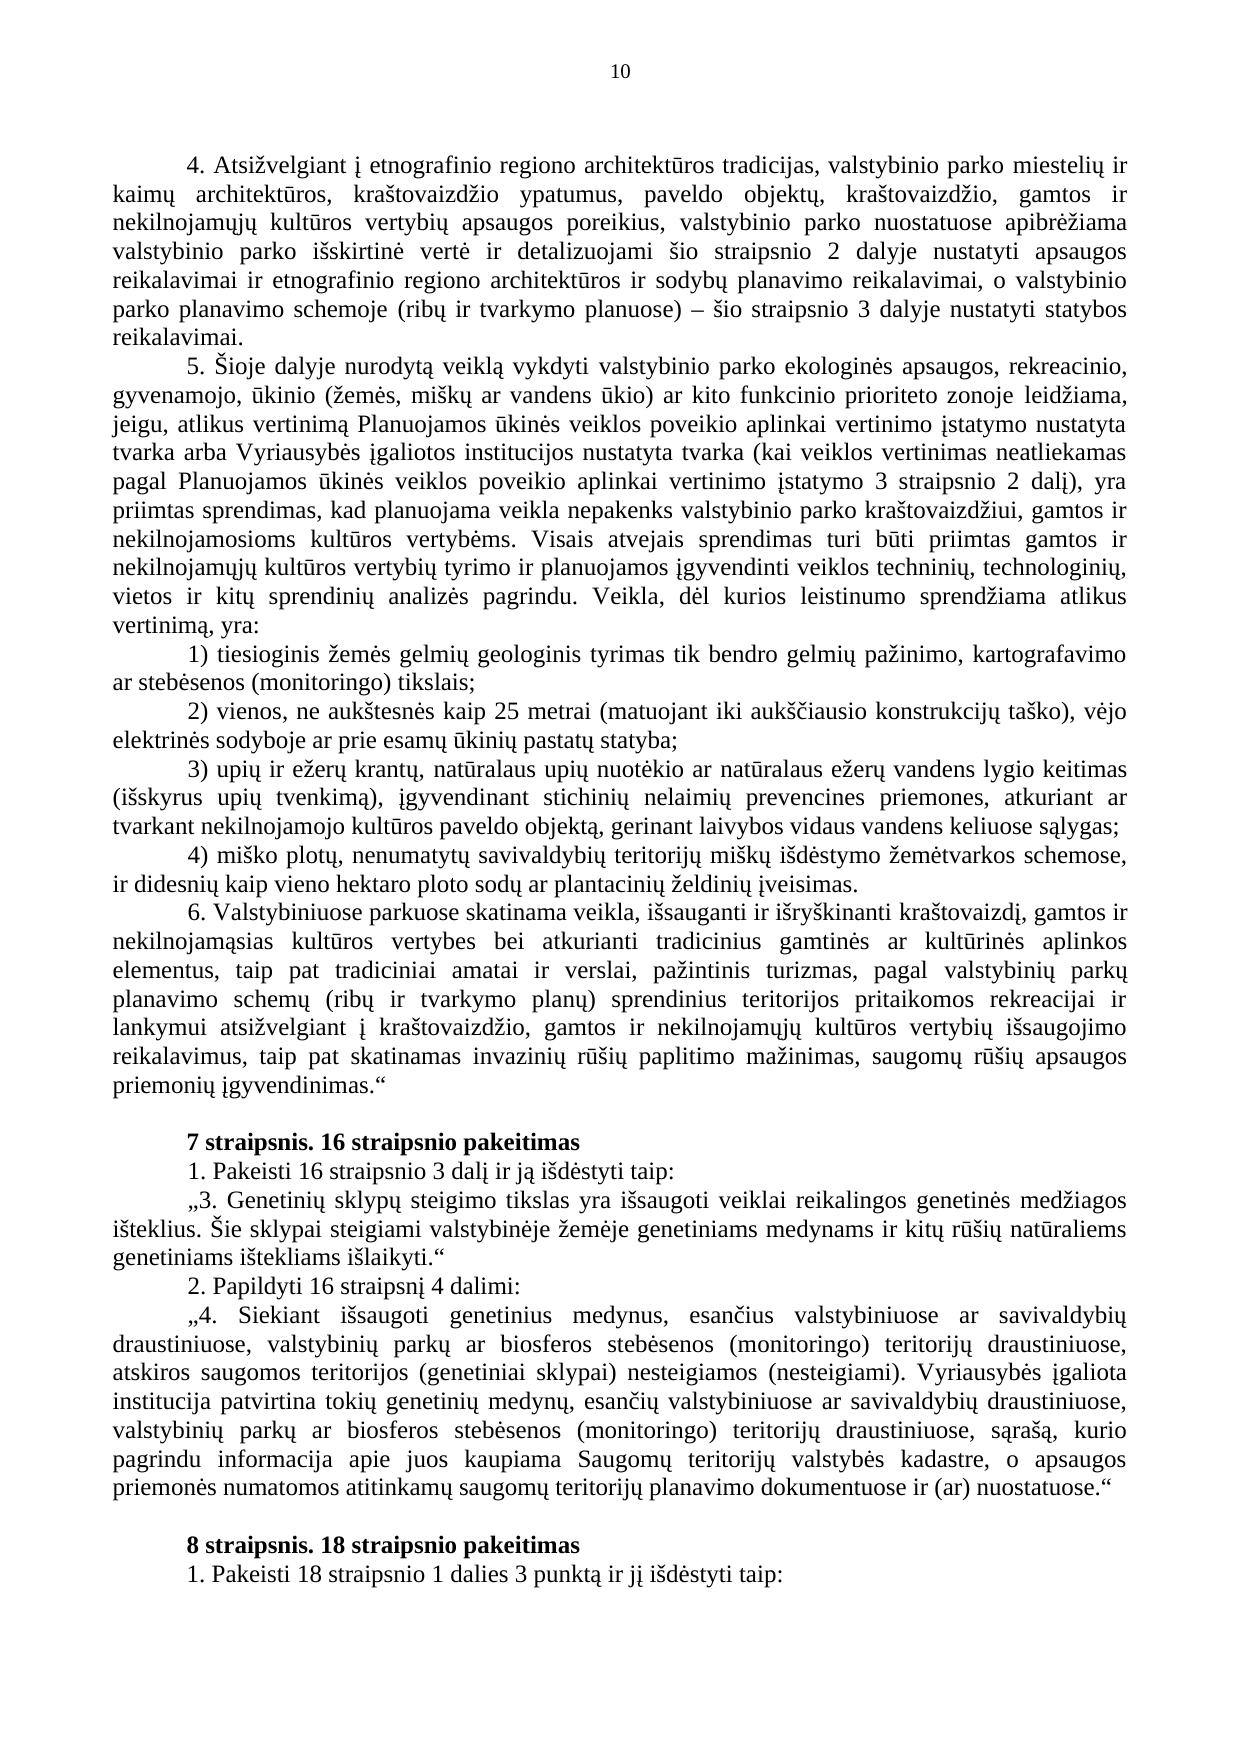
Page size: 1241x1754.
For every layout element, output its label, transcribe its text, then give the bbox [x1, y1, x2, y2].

text 5. Šioje dalyje nurodytą veiklą vykdyti valstybinio parko ekologinės apsaugos, rekreacinio, gyvenamojo, ūkinio (žemės, miškų ar vandens ūkio) ar kito funkcinio prioriteto zonoje leidžiama, jeigu, atlikus vertinimą Planuojamos ūkinės veiklos poveikio aplinkai vertinimo įstatymo nustatyta tvarka arba Vyriausybės įgaliotos institucijos nustatyta tvarka (kai veiklos vertinimas neatliekamas pagal Planuojamos ūkinės veiklos poveikio aplinkai vertinimo įstatymo 3 straipsnio 2 dalį), yra priimtas sprendimas, kad planuojama veikla nepakenks valstybinio parko kraštovaizdžiui, gamtos ir nekilnojamosioms kultūros vertybėms. Visais atvejais sprendimas turi būti priimtas gamtos ir nekilnojamųjų kultūros vertybių tyrimo ir planuojamos įgyvendinti veiklos techninių, technologinių, vietos ir kitų sprendinių analizės pagrindu. Veikla, dėl kurios leistinumo sprendžiama atlikus vertinimą, yra: [112, 351, 1128, 639]
text „4. Siekiant išsaugoti genetinius medynus, esančius valstybiniuose ar savivaldybių draustiniuose, valstybinių parkų ar biosferos stebėsenos (monitoringo) teritorijų draustiniuose, atskiros saugomos teritorijos (genetiniai sklypai) nesteigiamos (nesteigiami). Vyriausybės įgaliota institucija patvirtina tokių genetinių medynų, esančių valstybiniuose ar savivaldybių draustiniuose, valstybinių parkų ar biosferos stebėsenos (monitoringo) teritorijų draustiniuose, sąrašą, kurio pagrindu informacija apie juos kaupiama Saugomų teritorijų valstybės kadastre, o apsaugos priemonės numatomos atitinkamų saugomų teritorijų planavimo dokumentuose ir (ar) nuostatuose.“ [112, 1300, 1128, 1501]
text 2. Papildyti 16 straipsnį 4 dalimi: [112, 1271, 1128, 1300]
text 7 straipsnis. 16 straipsnio pakeitimas [112, 1127, 1138, 1156]
text 4) miško plotų, nenumatytų savivaldybių teritorijų miškų išdėstymo žemėtvarkos schemose, ir didesnių kaip vieno hektaro ploto sodų ar plantacinių želdinių įveisimas. [112, 840, 1128, 897]
text 6. Valstybiniuose parkuose skatinama veikla, išsauganti ir išryškinanti kraštovaizdį, gamtos ir nekilnojamąsias kultūros vertybes bei atkurianti tradicinius gamtinės ar kultūrinės aplinkos elementus, taip pat tradiciniai amatai ir verslai, pažintinis turizmas, pagal valstybinių parkų planavimo schemų (ribų ir tvarkymo planų) sprendinius teritorijos pritaikomos rekreacijai ir lankymui atsižvelgiant į kraštovaizdžio, gamtos ir nekilnojamųjų kultūros vertybių išsaugojimo reikalavimus, taip pat skatinamas invazinių rūšių paplitimo mažinimas, saugomų rūšių apsaugos priemonių įgyvendinimas.“ [112, 897, 1128, 1099]
text 8 straipsnis. 18 straipsnio pakeitimas [112, 1530, 1138, 1559]
text „3. Genetinių sklypų steigimo tikslas yra išsaugoti veiklai reikalingos genetinės medžiagos išteklius. Šie sklypai steigiami valstybinėje žemėje genetiniams medynams ir kitų rūšių natūraliems genetiniams ištekliams išlaikyti.“ [112, 1185, 1128, 1271]
text 1. Pakeisti 16 straipsnio 3 dalį ir ją išdėstyti taip: [112, 1156, 1128, 1185]
text 2) vienos, ne aukštesnės kaip 25 metrai (matuojant iki aukščiausio konstrukcijų taško), vėjo elektrinės sodyboje ar prie esamų ūkinių pastatų statyba; [112, 696, 1128, 754]
text 3) upių ir ežerų krantų, natūralaus upių nuotėkio ar natūralaus ežerų vandens lygio keitimas (išskyrus upių tvenkimą), įgyvendinant stichinių nelaimių prevencines priemones, atkuriant ar tvarkant nekilnojamojo kultūros paveldo objektą, gerinant laivybos vidaus vandens keliuose sąlygas; [112, 754, 1128, 840]
text 1. Pakeisti 18 straipsnio 1 dalies 3 punktą ir jį išdėstyti taip: [112, 1559, 1138, 1587]
text 4. Atsižvelgiant į etnografinio regiono architektūros tradicijas, valstybinio parko miestelių ir kaimų architektūros, kraštovaizdžio ypatumus, paveldo objektų, kraštovaizdžio, gamtos ir nekilnojamųjų kultūros vertybių apsaugos poreikius, valstybinio parko nuostatuose apibrėžiama valstybinio parko išskirtinė vertė ir detalizuojami šio straipsnio 2 dalyje nustatyti apsaugos reikalavimai ir etnografinio regiono architektūros ir sodybų planavimo reikalavimai, o valstybinio parko planavimo schemoje (ribų ir tvarkymo planuose) – šio straipsnio 3 dalyje nustatyti statybos reikalavimai. [112, 150, 1128, 351]
text 1) tiesioginis žemės gelmių geologinis tyrimas tik bendro gelmių pažinimo, kartografavimo ar stebėsenos (monitoringo) tikslais; [112, 639, 1128, 696]
